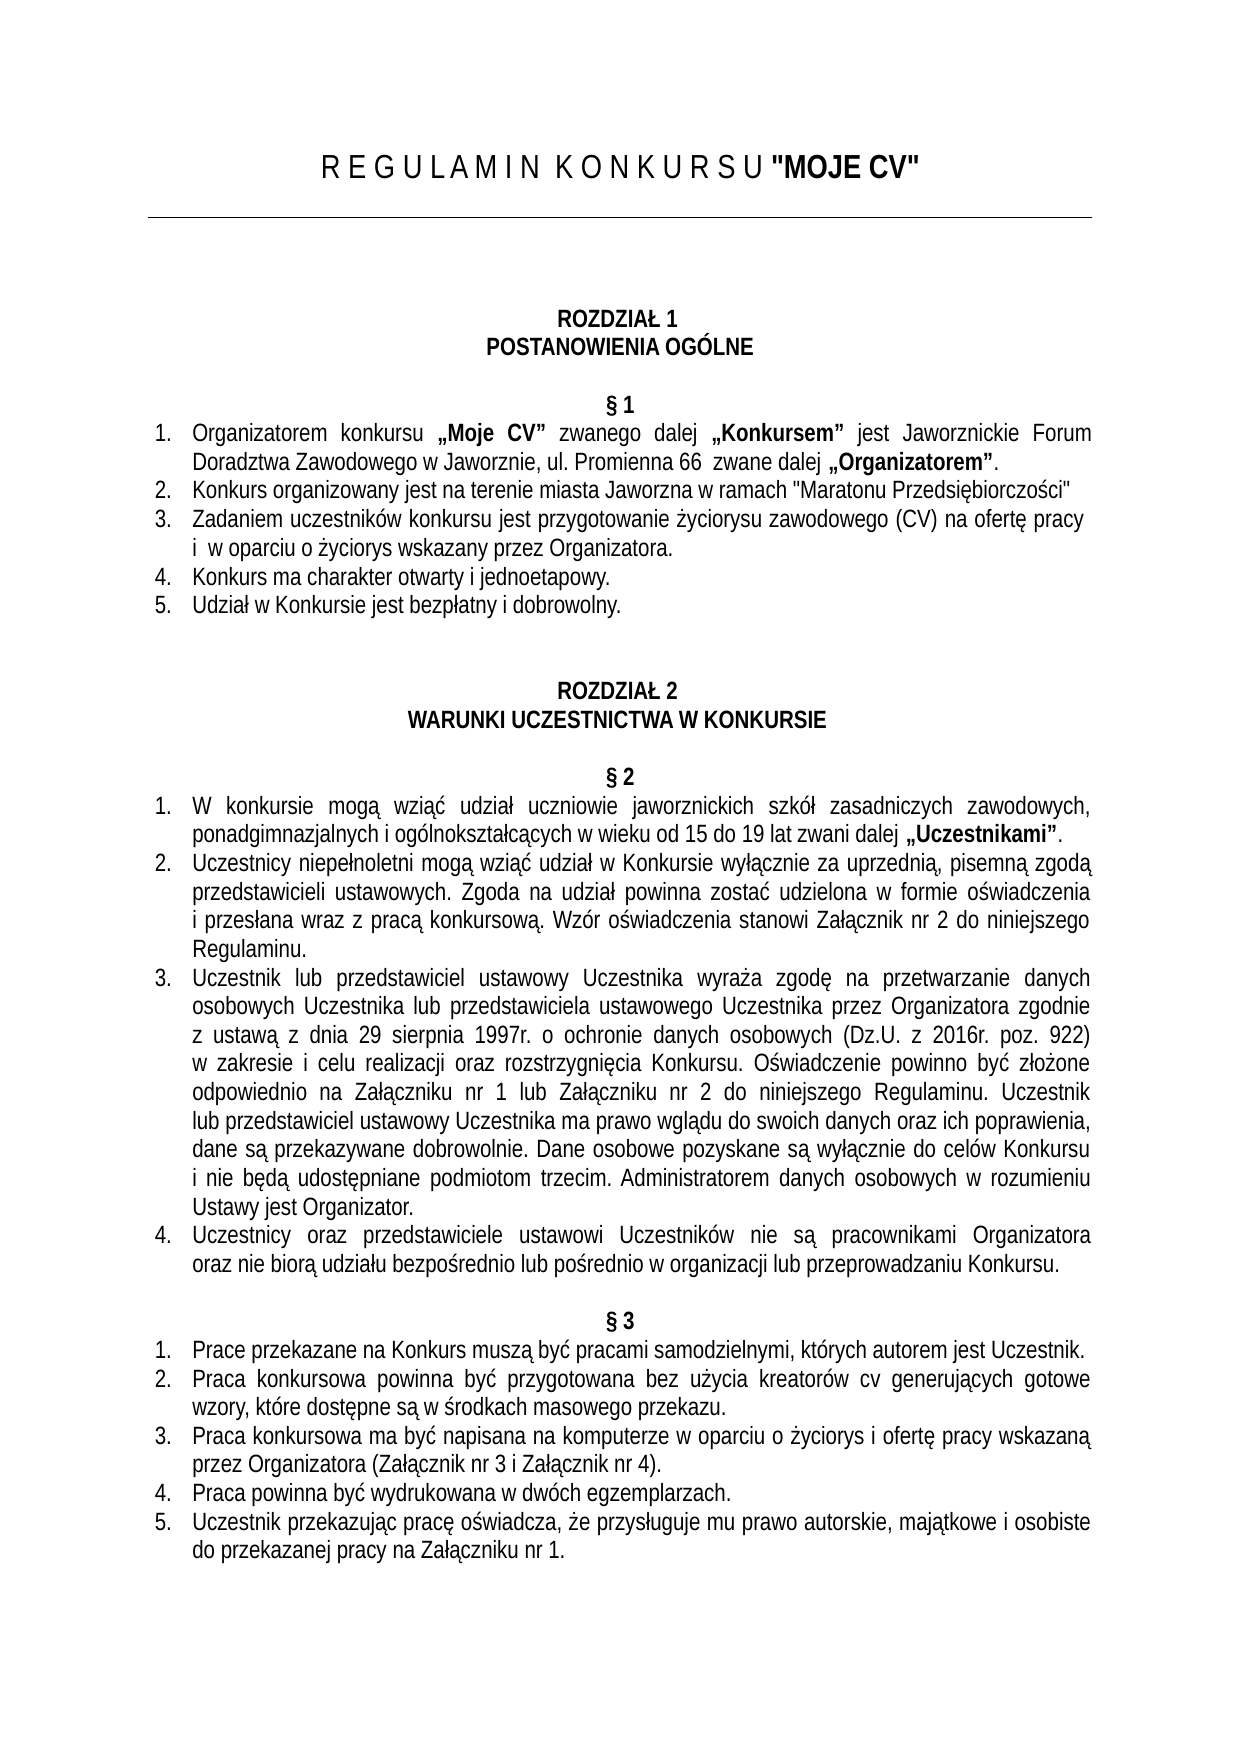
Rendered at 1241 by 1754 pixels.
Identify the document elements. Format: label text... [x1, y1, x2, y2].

list Konkurs organizowany jest na terenie miasta Jaworzna w ramach "Maratonu Przedsiębiorczości" [154, 476, 1092, 504]
list Konkurs ma charakter otwarty i jednoetapowy. [154, 561, 1092, 590]
text ROZDZIAŁ 2 [148, 676, 1092, 705]
list Uczestnik lub przedstawiciel ustawowy Uczestnika wyraża zgodę na przetwarzanie danych osobowych Uczestnika lub przedstawiciela ustawowego Uczestnika przez Organizatora zgodnie z ustawą z dnia 29 sierpnia 1997r. o ochronie danych osobowych (Dz.U. z 2016r. poz. 922) w zakresie i celu realizacji oraz rozstrzygnięcia Konkursu. Oświadczenie powinno być złożone odpowiednio na Załączniku nr 1 lub Załączniku nr 2 do niniejszego Regulaminu. Uczestnik lub przedstawiciel ustawowy Uczestnika ma prawo wglądu do swoich danych oraz ich poprawienia, dane są przekazywane dobrowolnie. Dane osobowe pozyskane są wyłącznie do celów Konkursu i nie będą udostępniane podmiotom trzecim. Administratorem danych osobowych w rozumieniu Ustawy jest Organizator. [154, 962, 1092, 1220]
text § 3 [148, 1306, 1092, 1335]
list Praca konkursowa powinna być przygotowana bez użycia kreatorów cv generujących gotowe wzory, które dostępne są w środkach masowego przekazu. [154, 1363, 1092, 1421]
list Uczestnicy niepełnoletni mogą wziąć udział w Konkursie wyłącznie za uprzednią, pisemną zgodą przedstawicieli ustawowych. Zgoda na udział powinna zostać udzielona w formie oświadczenia i przesłana wraz z pracą konkursową. Wzór oświadczenia stanowi Załącznik nr 2 do niniejszego Regulaminu. [154, 848, 1092, 962]
list Uczestnik przekazując pracę oświadcza, że przysługuje mu prawo autorskie, majątkowe i osobiste do przekazanej pracy na Załączniku nr 1. [154, 1507, 1092, 1564]
text § 1 [148, 389, 1092, 418]
list Udział w Konkursie jest bezpłatny i dobrowolny. [154, 590, 1092, 619]
list Uczestnicy oraz przedstawiciele ustawowi Uczestników nie są pracownikami Organizatora oraz nie biorą udziału bezpośrednio lub pośrednio w organizacji lub przeprowadzaniu Konkursu. [154, 1220, 1092, 1278]
text § 2 [148, 762, 1092, 791]
text R E G U L A M I N K O N K U R S U "MOJE CV" [148, 148, 1092, 186]
list Prace przekazane na Konkurs muszą być pracami samodzielnymi, których autorem jest Uczestnik. [154, 1335, 1092, 1363]
list Organizatorem konkursu „Moje CV” zwanego dalej „Konkursem” jest Jaworznickie Forum Doradztwa Zawodowego w Jaworznie, ul. Promienna 66 zwane dalej „Organizatorem”. [154, 418, 1092, 476]
text POSTANOWIENIA OGÓLNE [148, 332, 1092, 361]
text ROZDZIAŁ 1 [148, 304, 1092, 332]
list Praca powinna być wydrukowana w dwóch egzemplarzach. [154, 1478, 1092, 1507]
list Praca konkursowa ma być napisana na komputerze w oparciu o życiorys i ofertę pracy wskazaną przez Organizatora (Załącznik nr 3 i Załącznik nr 4). [154, 1421, 1092, 1478]
text WARUNKI UCZESTNICTWA W KONKURSIE [148, 705, 1092, 733]
list Zadaniem uczestników konkursu jest przygotowanie życiorysu zawodowego (CV) na ofertę pracy i w oparciu o życiorys wskazany przez Organizatora. [154, 504, 1092, 561]
list W konkursie mogą wziąć udział uczniowie jaworznickich szkół zasadniczych zawodowych, ponadgimnazjalnych i ogólnokształcących w wieku od 15 do 19 lat zwani dalej „Uczestnikami”. [154, 791, 1092, 848]
